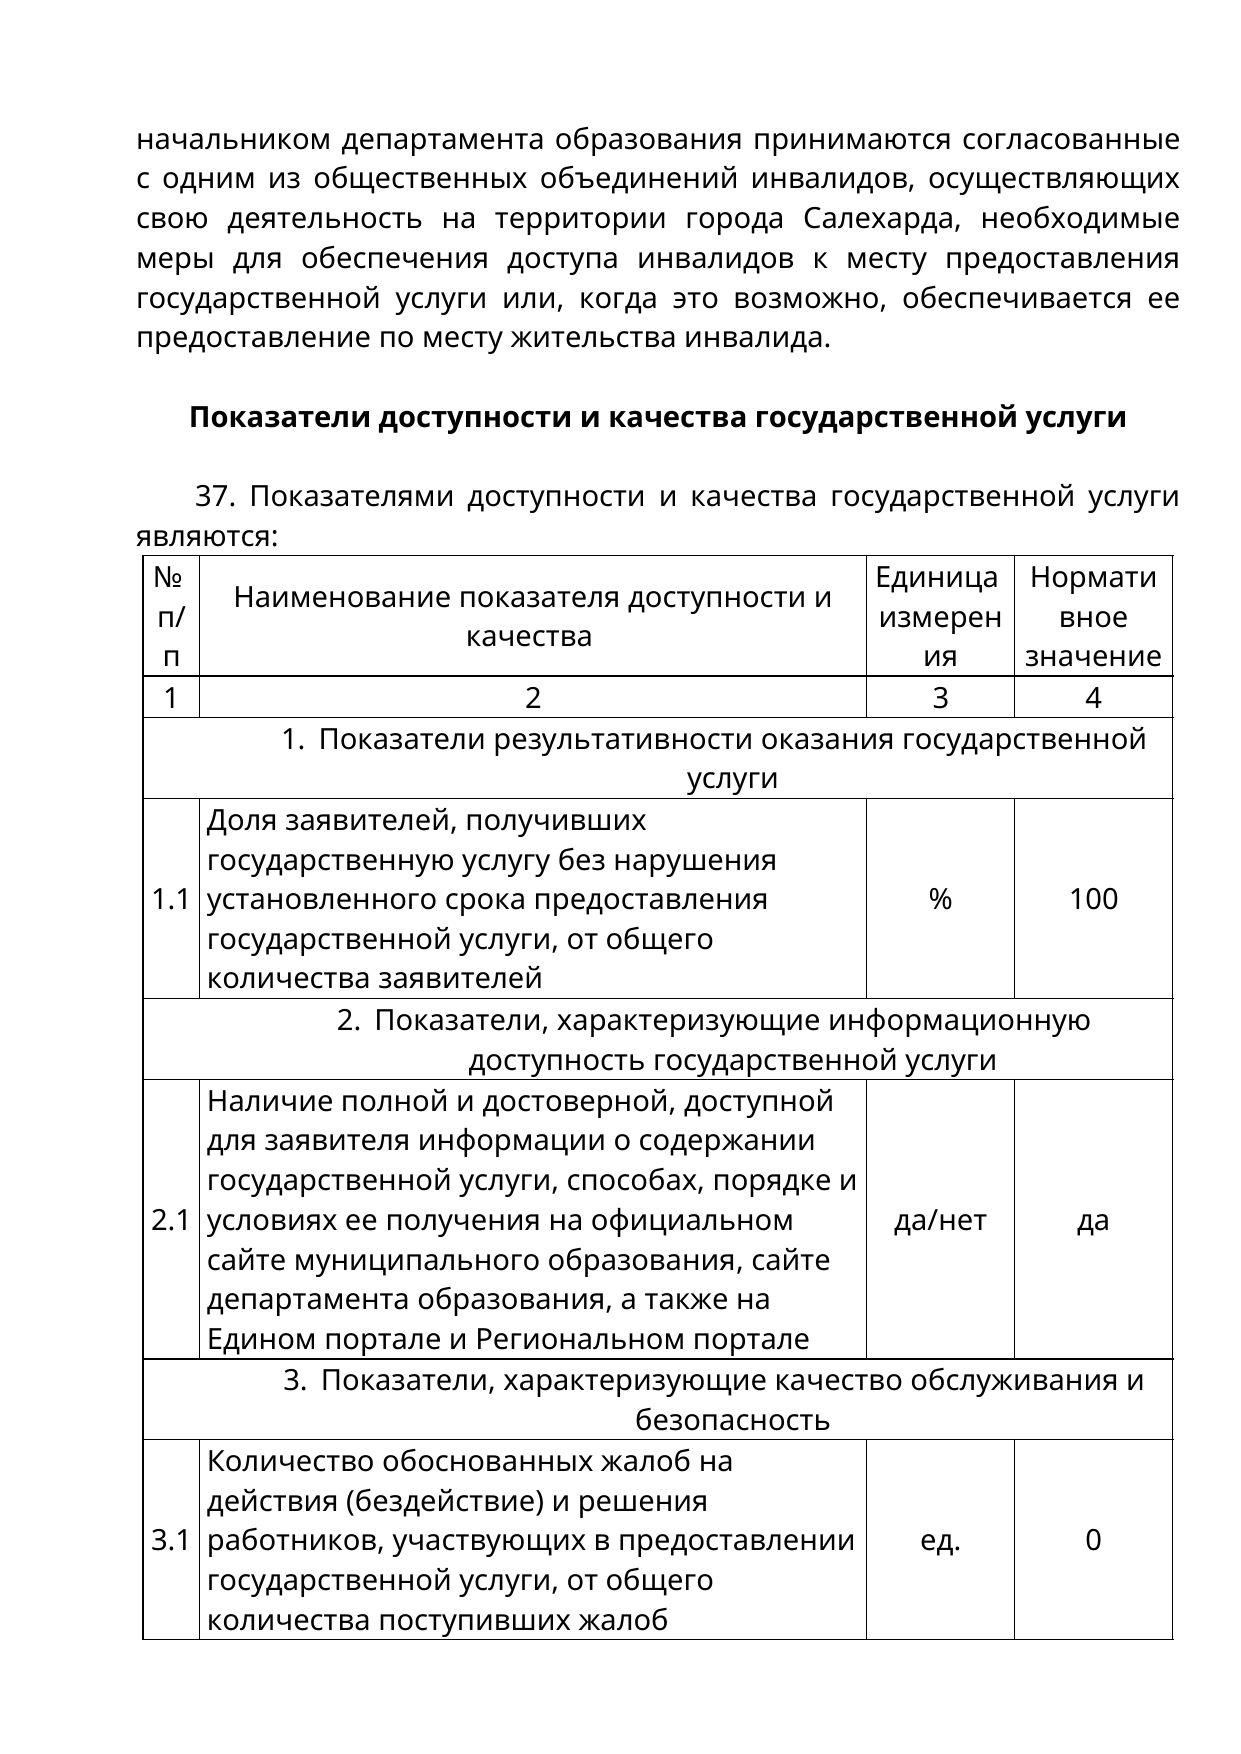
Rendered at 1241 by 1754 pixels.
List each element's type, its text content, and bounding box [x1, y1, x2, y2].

table_cell 2.1 [144, 1080, 199, 1358]
table_cell Показатели результативности оказания государственной услуги [144, 718, 1172, 797]
table_header Единица измерения [867, 556, 1014, 675]
table_cell 3.1 [144, 1440, 199, 1639]
table_cell Количество обоснованных жалоб на действия (бездействие) и решения работников, участвующих в предоставлении государственной услуги, от общего количества поступивших жалоб [200, 1440, 866, 1639]
table_cell 0 [1015, 1440, 1172, 1639]
table_cell 4 [1015, 677, 1172, 717]
text Показатели доступности и качества государственной услуги [136, 396, 1181, 436]
table_cell да/нет [867, 1080, 1014, 1358]
table_header Наименование показателя доступности и качества [200, 556, 866, 675]
table_cell Наличие полной и достоверной, доступной для заявителя информации о содержании государственной услуги, способах, порядке и условиях ее получения на официальном сайте муниципального образования, сайте департамента образования, а также на Едином портале и Региональном портале [200, 1080, 866, 1358]
table_cell 2 [200, 677, 866, 717]
table_cell Показатели, характеризующие информационную доступность государственной услуги [144, 999, 1172, 1078]
table_cell 100 [1015, 799, 1172, 997]
table_cell 1.1 [144, 799, 199, 997]
table_cell Показатели, характеризующие качество обслуживания и безопасность [144, 1360, 1172, 1439]
table_cell 3 [867, 677, 1014, 717]
table_cell ед. [867, 1440, 1014, 1639]
table_header № п/п [144, 556, 199, 675]
list 37. Показателями доступности и качества государственной услуги являются: [136, 475, 1181, 555]
table_header Нормативное значение [1015, 556, 1172, 675]
table_cell % [867, 799, 1014, 997]
table_cell да [1015, 1080, 1172, 1358]
table_cell Доля заявителей, получивших государственную услугу без нарушения установленного срока предоставления государственной услуги, от общего количества заявителей [200, 799, 866, 997]
text начальником департамента образования принимаются согласованные с одним из общественных объединений инвалидов, осуществляющих свою деятельность на территории города Салехарда, необходимые меры для обеспечения доступа инвалидов к месту предоставления государственной услуги или, когда это возможно, обеспечивается ее предоставление по месту жительства инвалида. [136, 118, 1181, 356]
table_cell 1 [144, 677, 199, 717]
